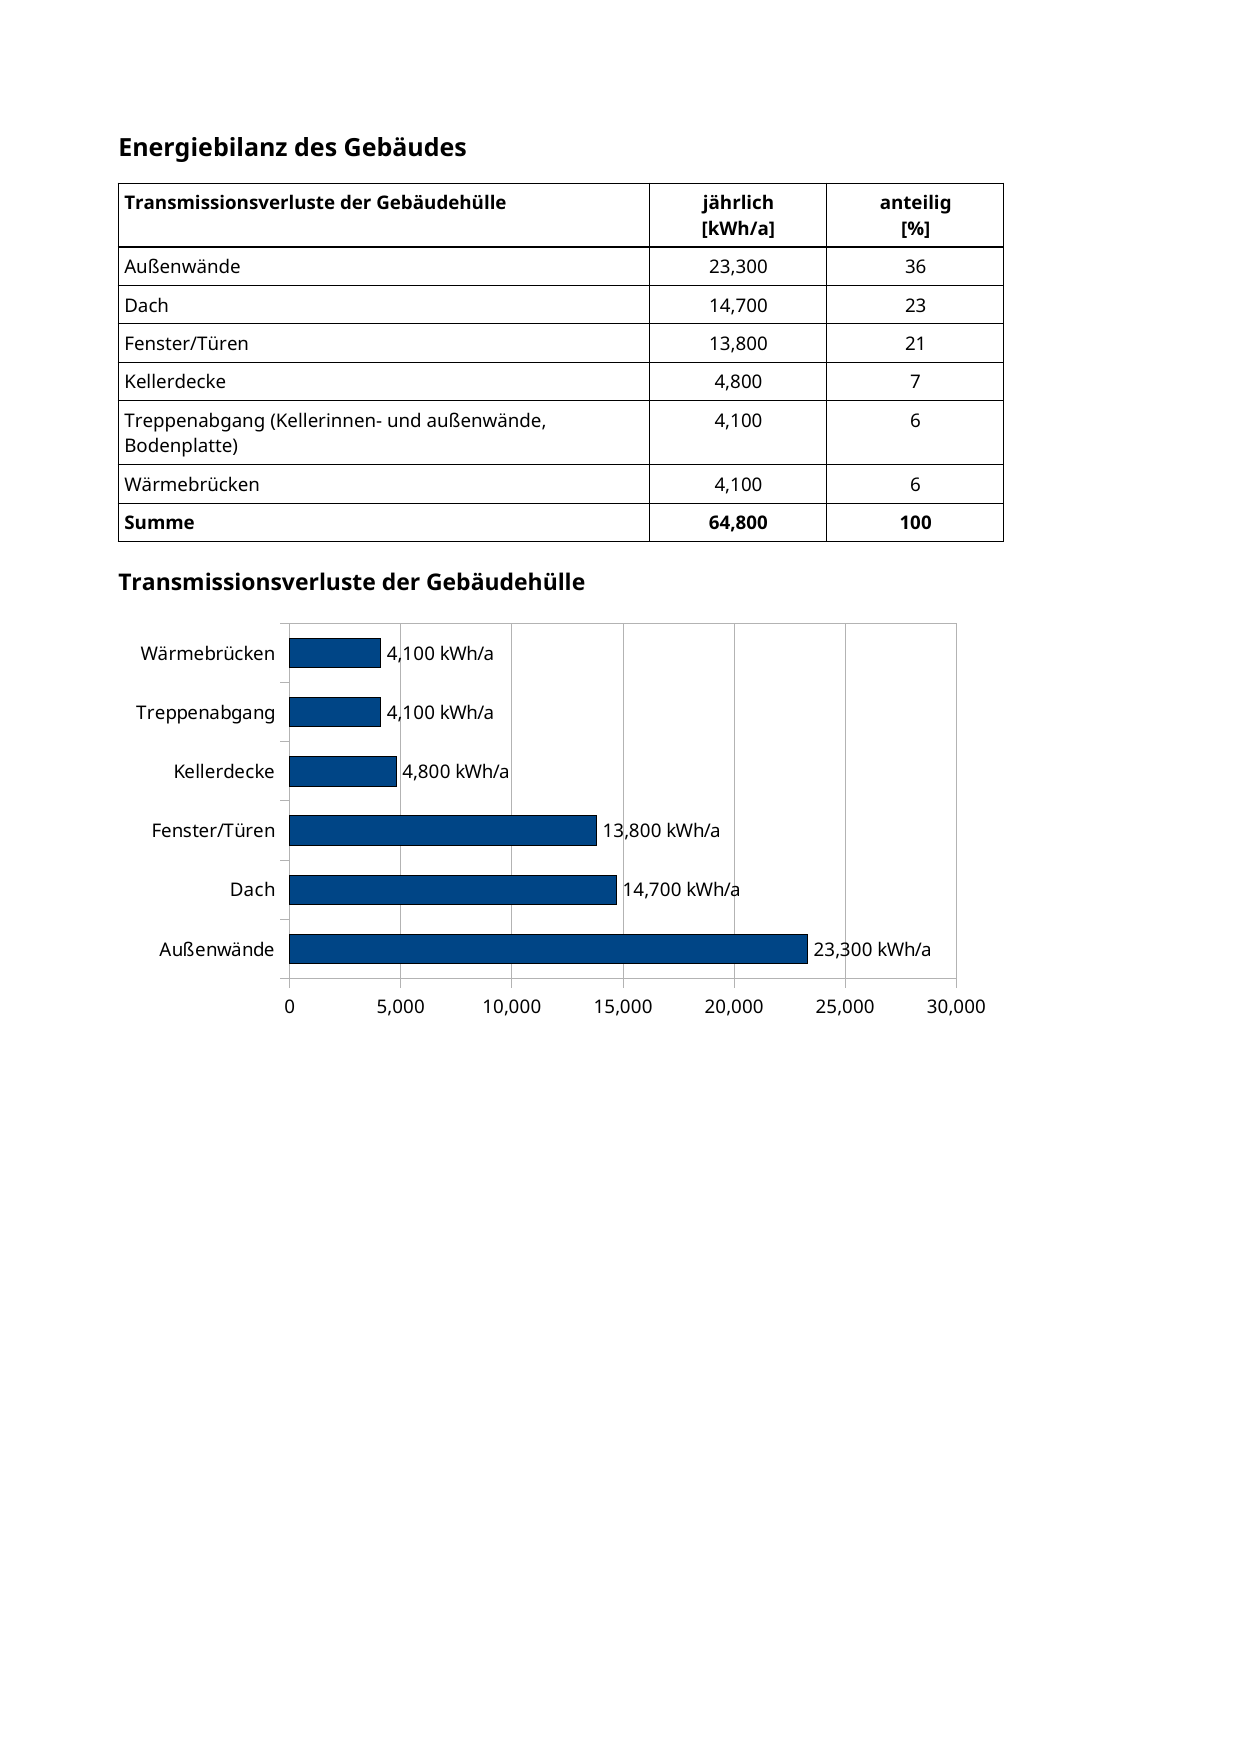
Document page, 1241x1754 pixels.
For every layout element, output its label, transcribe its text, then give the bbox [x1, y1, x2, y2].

subtitle Transmissionsverluste der Gebäudehülle [118, 566, 1122, 597]
table_cell 100 [827, 504, 1003, 541]
table_cell 14.700 [650, 286, 826, 323]
table_cell Dach [119, 286, 649, 323]
table_cell 6 [827, 465, 1003, 503]
table_cell Wärmebrücken [119, 465, 649, 503]
table_cell 21 [827, 324, 1003, 362]
table_cell 23 [827, 286, 1003, 323]
table_cell 4.100 [650, 465, 826, 503]
table_header jährlich [kWh/a] [650, 184, 826, 246]
table_cell Außenwände [119, 248, 649, 285]
text Energiebilanz des Gebäudes [118, 130, 1122, 164]
table_cell Kellerdecke [119, 363, 649, 400]
table_cell 13.800 [650, 324, 826, 362]
table_cell 4.100 [650, 401, 826, 464]
table_cell Summe [119, 504, 649, 541]
table_cell 7 [827, 363, 1003, 400]
table_header Transmissionsverluste der Gebäudehülle [119, 184, 649, 246]
table_header anteilig [%] [827, 184, 1003, 246]
table_cell 36 [827, 248, 1003, 285]
table_cell 23.300 [650, 248, 826, 285]
table_cell 64.800 [650, 504, 826, 541]
table_cell 4.800 [650, 363, 826, 400]
table_cell 6 [827, 401, 1003, 464]
table_cell Treppenabgang (Kellerinnen- und außenwände, Bodenplatte) [119, 401, 649, 464]
table_cell Fenster/Türen [119, 324, 649, 362]
